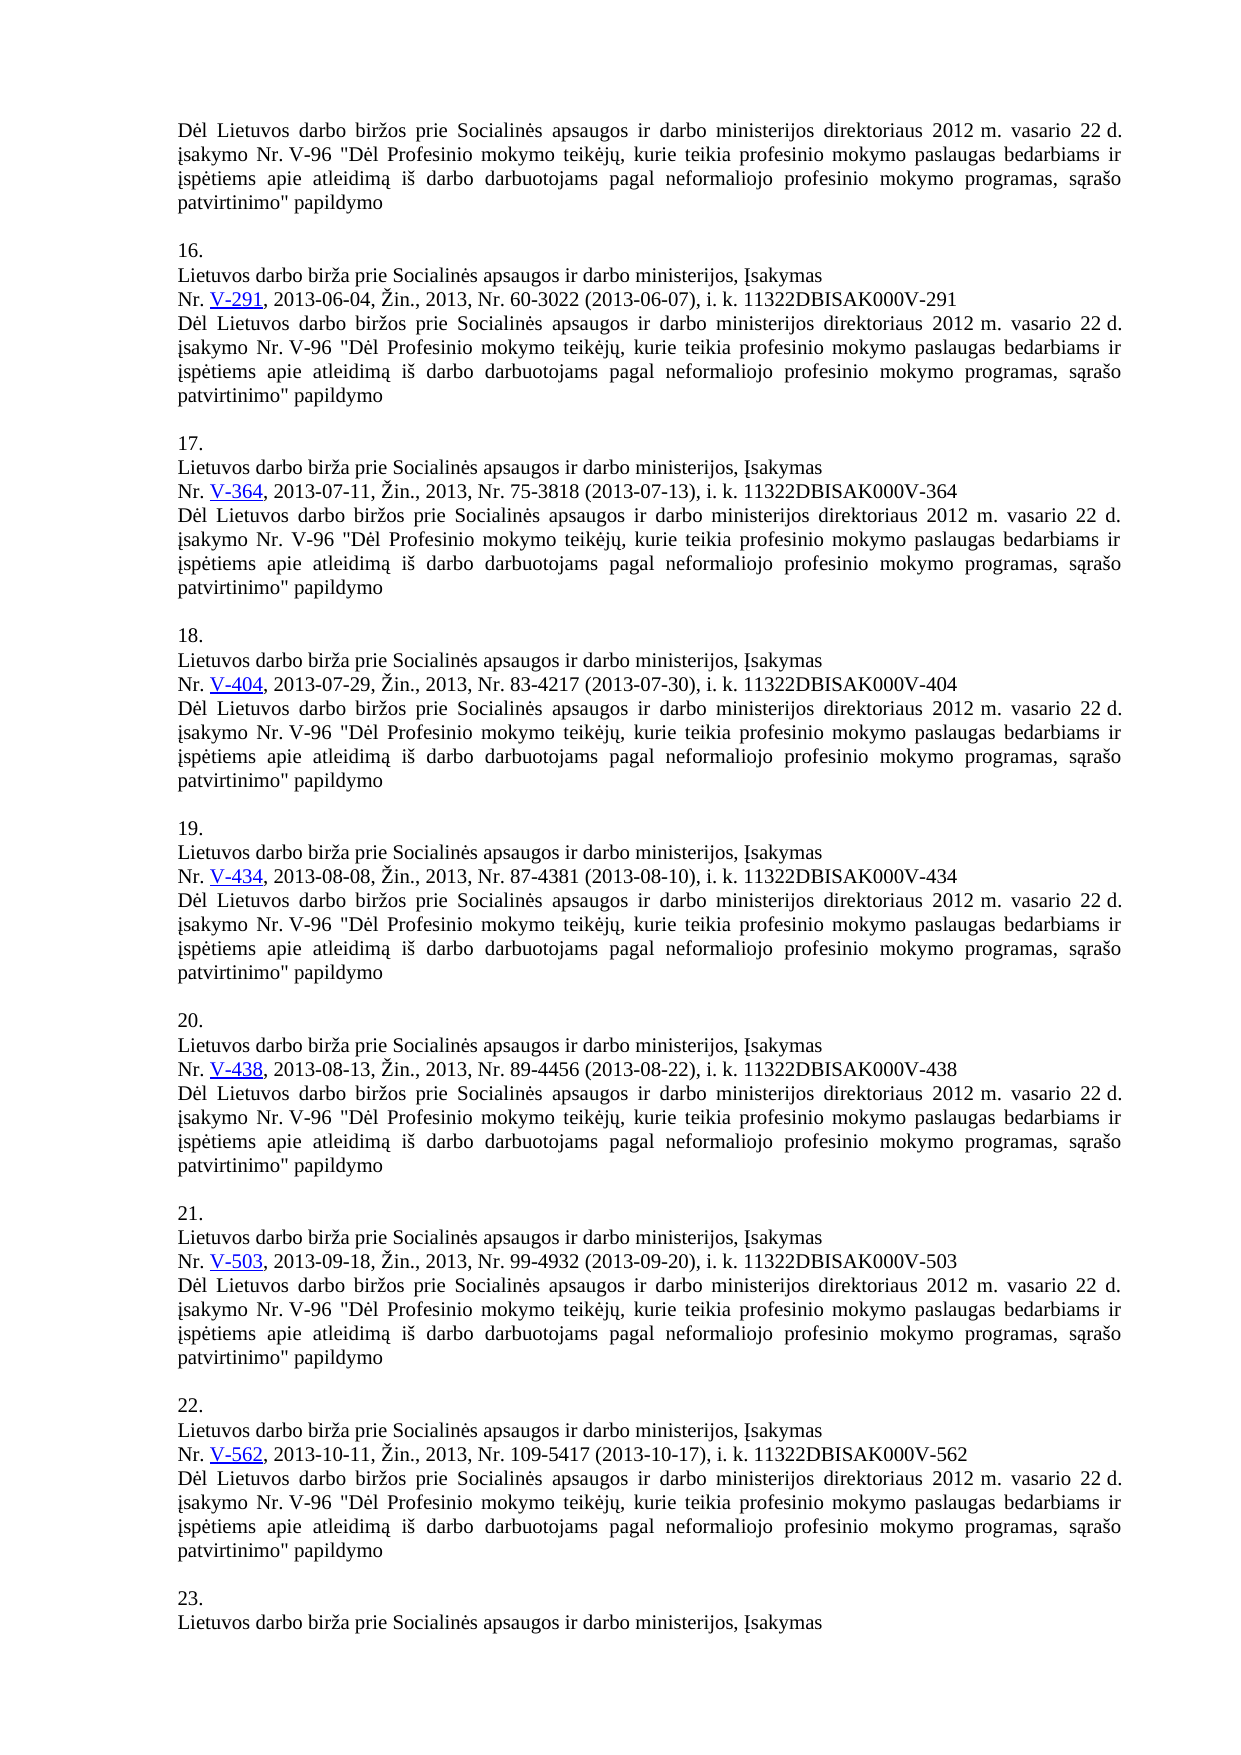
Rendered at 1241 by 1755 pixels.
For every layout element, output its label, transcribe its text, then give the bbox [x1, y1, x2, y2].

text 20. [177, 1008, 1122, 1032]
text Dėl Lietuvos darbo biržos prie Socialinės apsaugos ir darbo ministerijos direktoriaus 2012 m. vasario 22 d. įsakymo Nr. V-96 "Dėl Profesinio mokymo teikėjų, kurie teikia profesinio mokymo paslaugas bedarbiams ir įspėtiems apie atleidimą iš darbo darbuotojams pagal neformaliojo profesinio mokymo programas, sąrašo patvirtinimo" papildymo [177, 311, 1122, 407]
text Lietuvos darbo birža prie Socialinės apsaugos ir darbo ministerijos, Įsakymas [177, 1610, 1122, 1634]
text Dėl Lietuvos darbo biržos prie Socialinės apsaugos ir darbo ministerijos direktoriaus 2012 m. vasario 22 d. įsakymo Nr. V-96 "Dėl Profesinio mokymo teikėjų, kurie teikia profesinio mokymo paslaugas bedarbiams ir įspėtiems apie atleidimą iš darbo darbuotojams pagal neformaliojo profesinio mokymo programas, sąrašo patvirtinimo" papildymo [177, 888, 1122, 984]
text Dėl Lietuvos darbo biržos prie Socialinės apsaugos ir darbo ministerijos direktoriaus 2012 m. vasario 22 d. įsakymo Nr. V-96 "Dėl Profesinio mokymo teikėjų, kurie teikia profesinio mokymo paslaugas bedarbiams ir įspėtiems apie atleidimą iš darbo darbuotojams pagal neformaliojo profesinio mokymo programas, sąrašo patvirtinimo" papildymo [177, 118, 1122, 214]
text 17. [177, 431, 1122, 455]
text 18. [177, 623, 1122, 647]
text 22. [177, 1393, 1122, 1417]
text Lietuvos darbo birža prie Socialinės apsaugos ir darbo ministerijos, Įsakymas [177, 1225, 1122, 1249]
text Lietuvos darbo birža prie Socialinės apsaugos ir darbo ministerijos, Įsakymas [177, 1032, 1122, 1057]
text Dėl Lietuvos darbo biržos prie Socialinės apsaugos ir darbo ministerijos direktoriaus 2012 m. vasario 22 d. įsakymo Nr. V-96 "Dėl Profesinio mokymo teikėjų, kurie teikia profesinio mokymo paslaugas bedarbiams ir įspėtiems apie atleidimą iš darbo darbuotojams pagal neformaliojo profesinio mokymo programas, sąrašo patvirtinimo" papildymo [177, 1466, 1122, 1562]
text Lietuvos darbo birža prie Socialinės apsaugos ir darbo ministerijos, Įsakymas [177, 840, 1122, 864]
text Nr. V-438, 2013-08-13, Žin., 2013, Nr. 89-4456 (2013-08-22), i. k. 11322DBISAK000V-438 [177, 1057, 1122, 1081]
text Lietuvos darbo birža prie Socialinės apsaugos ir darbo ministerijos, Įsakymas [177, 455, 1122, 479]
text 21. [177, 1201, 1122, 1225]
text Dėl Lietuvos darbo biržos prie Socialinės apsaugos ir darbo ministerijos direktoriaus 2012 m. vasario 22 d. įsakymo Nr. V-96 "Dėl Profesinio mokymo teikėjų, kurie teikia profesinio mokymo paslaugas bedarbiams ir įspėtiems apie atleidimą iš darbo darbuotojams pagal neformaliojo profesinio mokymo programas, sąrašo patvirtinimo" papildymo [177, 696, 1122, 792]
text Nr. V-404, 2013-07-29, Žin., 2013, Nr. 83-4217 (2013-07-30), i. k. 11322DBISAK000V-404 [177, 672, 1122, 696]
text Dėl Lietuvos darbo biržos prie Socialinės apsaugos ir darbo ministerijos direktoriaus 2012 m. vasario 22 d. įsakymo Nr. V-96 "Dėl Profesinio mokymo teikėjų, kurie teikia profesinio mokymo paslaugas bedarbiams ir įspėtiems apie atleidimą iš darbo darbuotojams pagal neformaliojo profesinio mokymo programas, sąrašo patvirtinimo" papildymo [177, 503, 1122, 599]
text Lietuvos darbo birža prie Socialinės apsaugos ir darbo ministerijos, Įsakymas [177, 1417, 1122, 1442]
text Nr. V-291, 2013-06-04, Žin., 2013, Nr. 60-3022 (2013-06-07), i. k. 11322DBISAK000V-291 [177, 287, 1122, 311]
text Nr. V-562, 2013-10-11, Žin., 2013, Nr. 109-5417 (2013-10-17), i. k. 11322DBISAK000V-562 [177, 1442, 1122, 1466]
text Lietuvos darbo birža prie Socialinės apsaugos ir darbo ministerijos, Įsakymas [177, 262, 1122, 287]
text 23. [177, 1586, 1122, 1610]
text Nr. V-503, 2013-09-18, Žin., 2013, Nr. 99-4932 (2013-09-20), i. k. 11322DBISAK000V-503 [177, 1249, 1122, 1273]
text Dėl Lietuvos darbo biržos prie Socialinės apsaugos ir darbo ministerijos direktoriaus 2012 m. vasario 22 d. įsakymo Nr. V-96 "Dėl Profesinio mokymo teikėjų, kurie teikia profesinio mokymo paslaugas bedarbiams ir įspėtiems apie atleidimą iš darbo darbuotojams pagal neformaliojo profesinio mokymo programas, sąrašo patvirtinimo" papildymo [177, 1081, 1122, 1177]
text Nr. V-434, 2013-08-08, Žin., 2013, Nr. 87-4381 (2013-08-10), i. k. 11322DBISAK000V-434 [177, 864, 1122, 888]
text 19. [177, 816, 1122, 840]
text 16. [177, 238, 1122, 262]
text Dėl Lietuvos darbo biržos prie Socialinės apsaugos ir darbo ministerijos direktoriaus 2012 m. vasario 22 d. įsakymo Nr. V-96 "Dėl Profesinio mokymo teikėjų, kurie teikia profesinio mokymo paslaugas bedarbiams ir įspėtiems apie atleidimą iš darbo darbuotojams pagal neformaliojo profesinio mokymo programas, sąrašo patvirtinimo" papildymo [177, 1273, 1122, 1369]
text Lietuvos darbo birža prie Socialinės apsaugos ir darbo ministerijos, Įsakymas [177, 647, 1122, 672]
text Nr. V-364, 2013-07-11, Žin., 2013, Nr. 75-3818 (2013-07-13), i. k. 11322DBISAK000V-364 [177, 479, 1122, 503]
